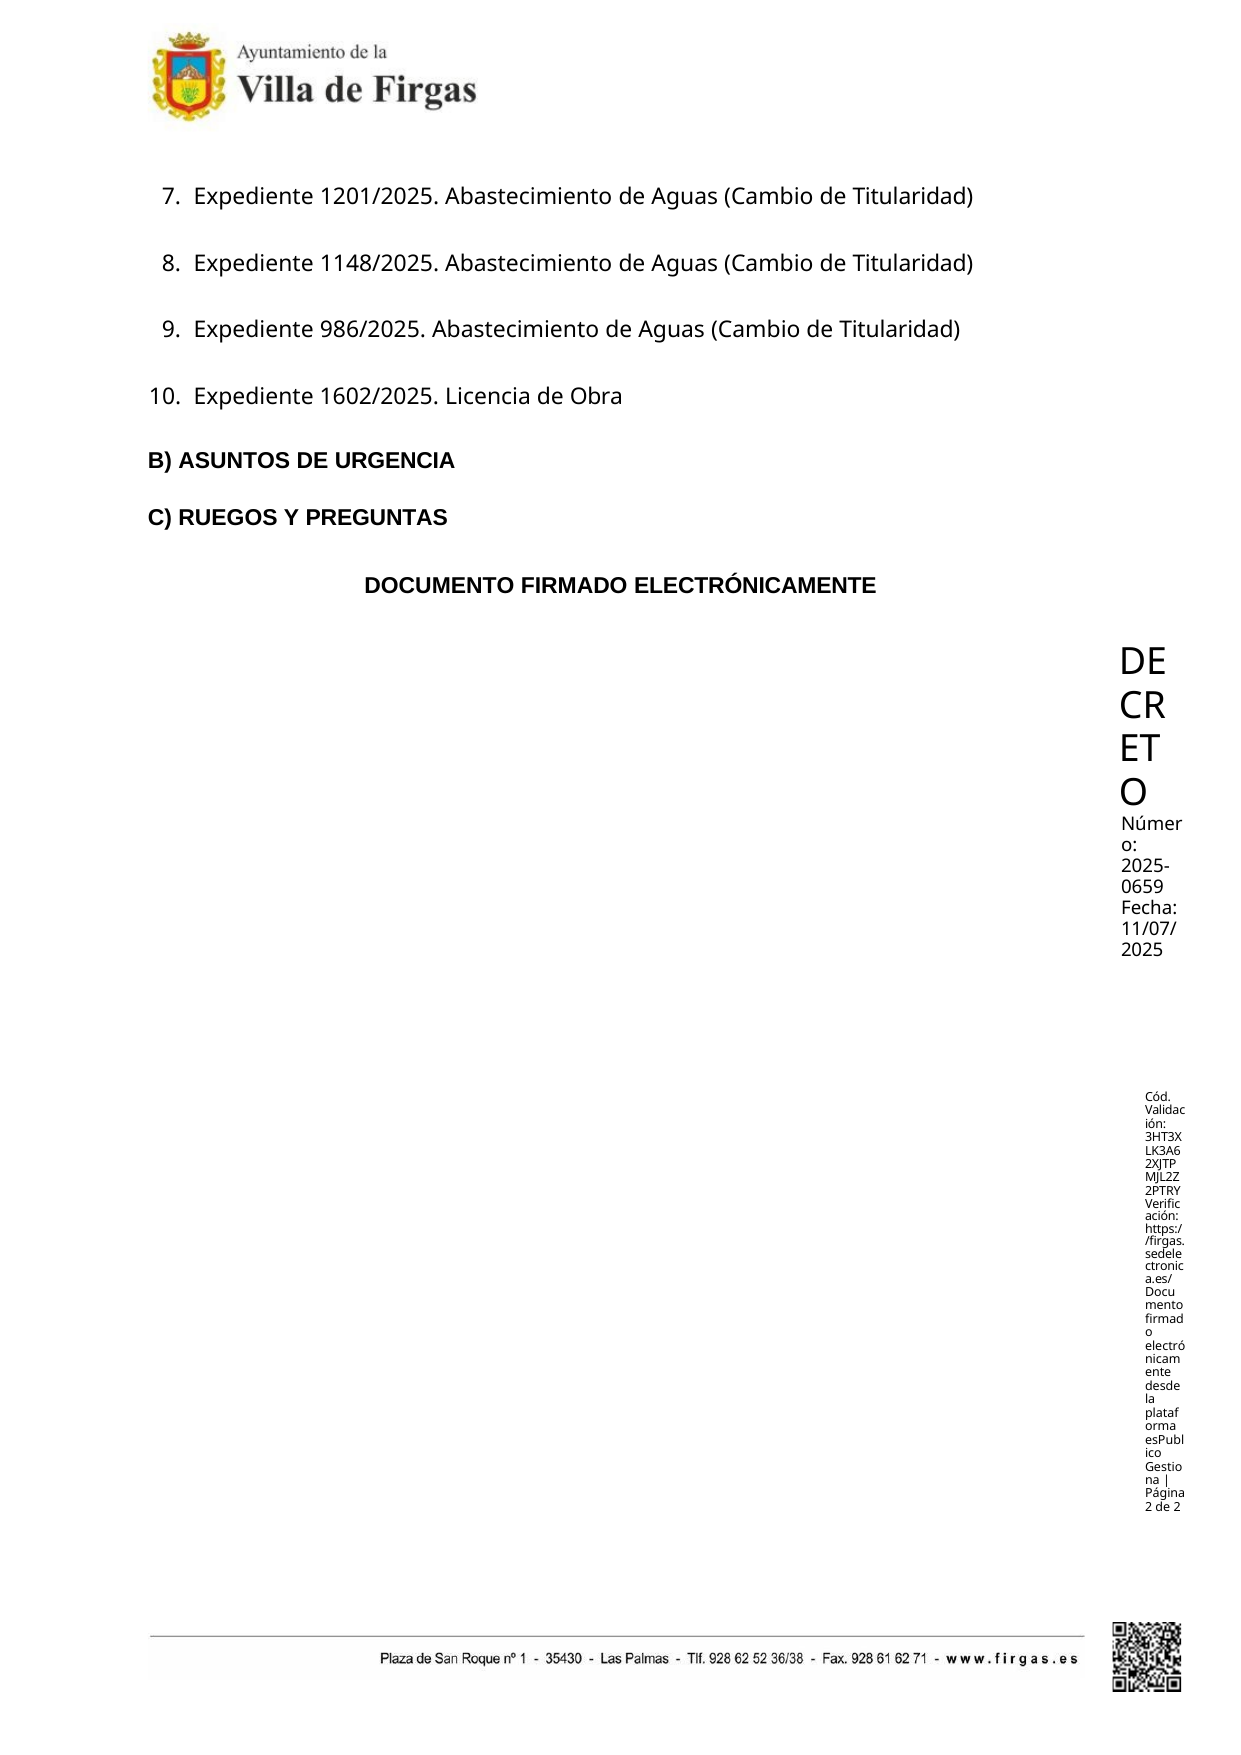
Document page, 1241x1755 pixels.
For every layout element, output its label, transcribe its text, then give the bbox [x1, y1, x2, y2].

list DECRETO [1119, 640, 1185, 814]
list [1117, 638, 1185, 985]
list Expediente 1148/2025. Abastecimiento de Aguas (Cambio de Titularidad) [162, 247, 1093, 278]
list Expediente 1201/2025. Abastecimiento de Aguas (Cambio de Titularidad) [162, 180, 1093, 211]
list RUEGOS Y PREGUNTAS [148, 504, 1093, 530]
list [1143, 1089, 1186, 1612]
list Número: 2025-0659 Fecha: 11/07/2025 [1121, 814, 1185, 961]
list Verificación: https://firgas.sedelectronica.es/ [1145, 1198, 1186, 1286]
list Documento firmado electrónicamente desde la plataforma esPublico Gestiona | Página 2 de 2 [1145, 1286, 1186, 1514]
text DOCUMENTO FIRMADO ELECTRÓNICAMENTE [148, 572, 1093, 598]
list Expediente 986/2025. Abastecimiento de Aguas (Cambio de Titularidad) [162, 313, 1093, 344]
list Cód. Validación: 3HT3XLK3A62XJTPMJL2Z2PTRY [1145, 1091, 1186, 1198]
list ASUNTOS DE URGENCIA [148, 447, 1093, 473]
list Expediente 1602/2025. Licencia de Obra [149, 380, 1093, 411]
